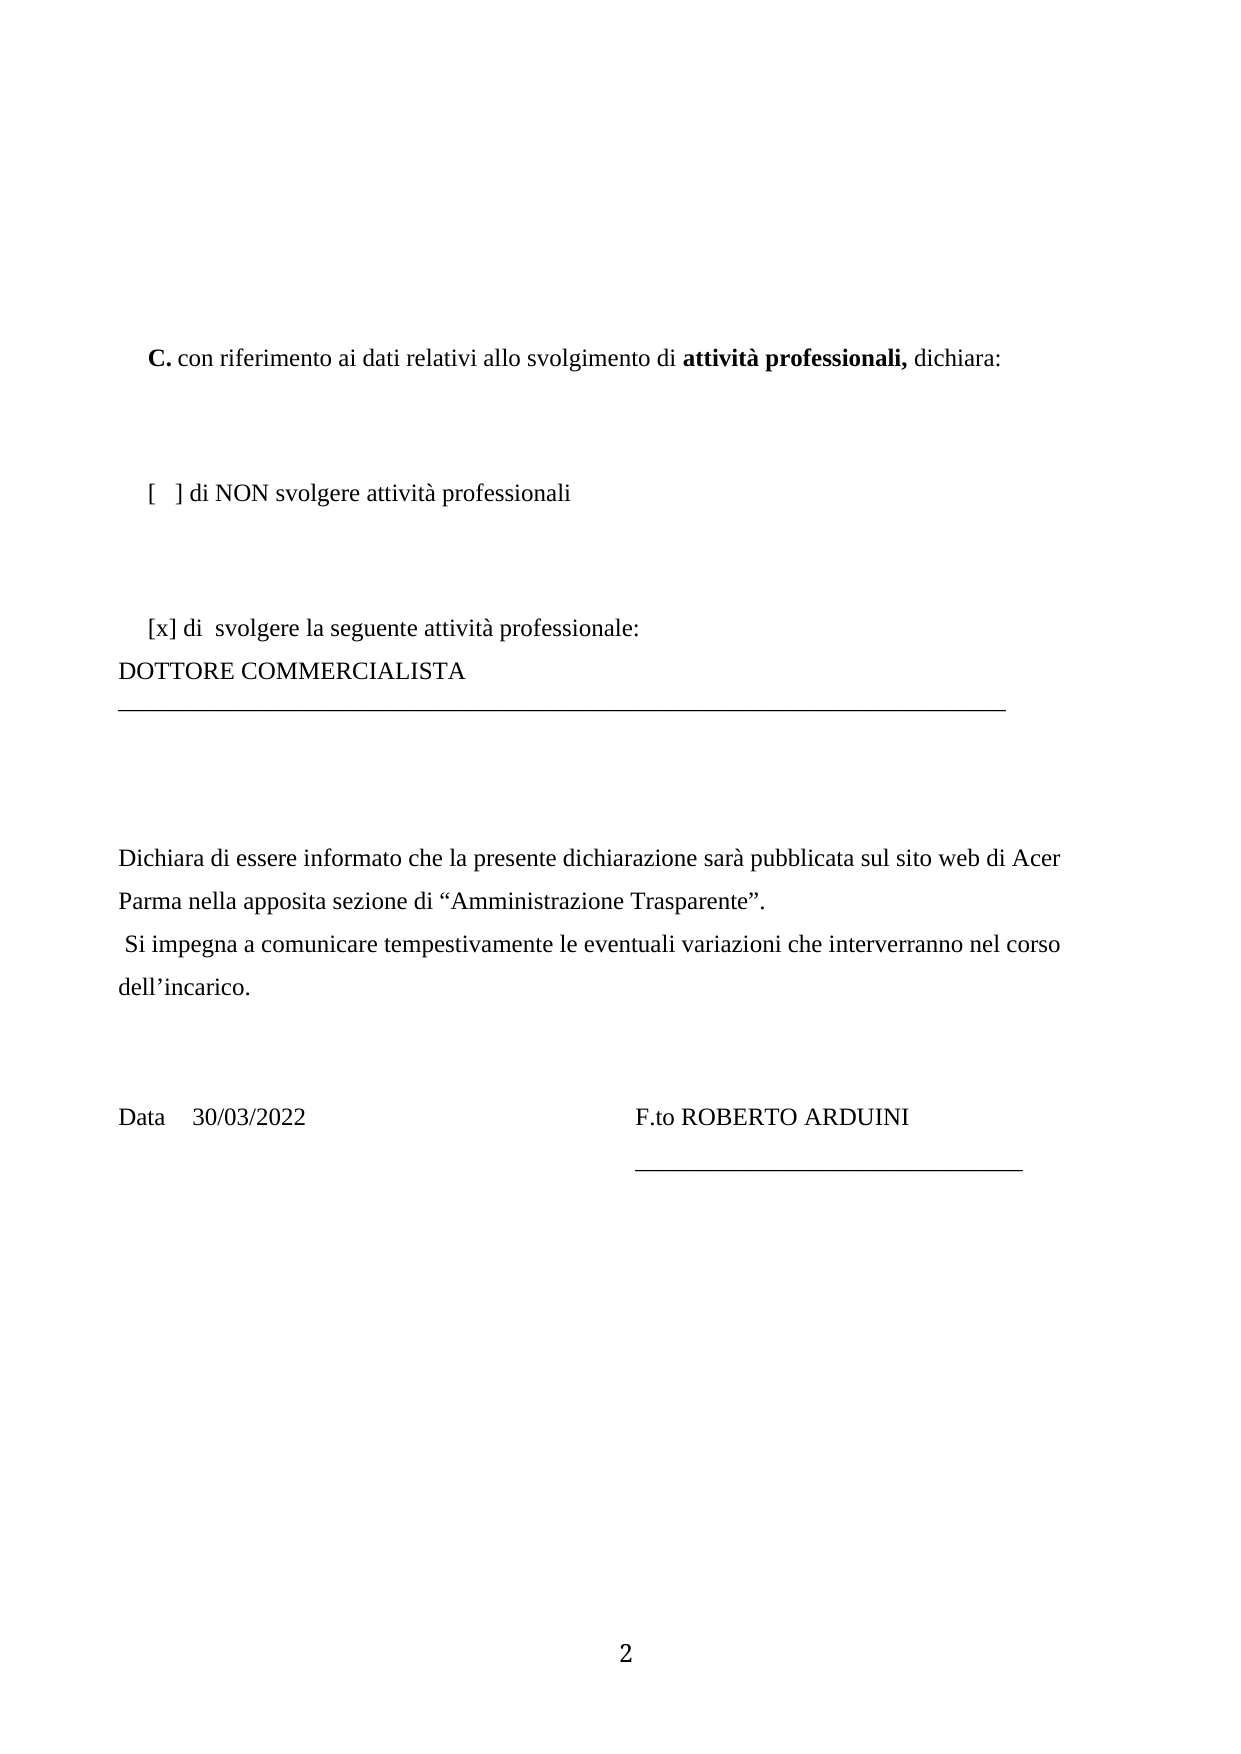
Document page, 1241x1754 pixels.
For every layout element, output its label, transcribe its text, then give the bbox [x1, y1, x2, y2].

text _______________________________ [118, 1145, 1122, 1217]
list con riferimento ai dati relativi allo svolgimento di attività professionali, dichiara: [148, 343, 1122, 372]
text [x] di svolgere la seguente attività professionale: [148, 613, 1122, 642]
text _______________________________________________________________________ [118, 685, 1122, 713]
text Data 30/03/2022 F.to ROBERTO ARDUINI [118, 1102, 1122, 1130]
text Dichiara di essere informato che la presente dichiarazione sarà pubblicata sul sito web di Acer Parma nella apposita sezione di “Amministrazione Trasparente”. [118, 843, 1122, 915]
text DOTTORE COMMERCIALISTA [118, 656, 1122, 685]
text Si impegna a comunicare tempestivamente le eventuali variazioni che interverranno nel corso dell’incarico. [118, 929, 1122, 1001]
text [ ] di NON svolgere attività professionali [148, 478, 1122, 507]
